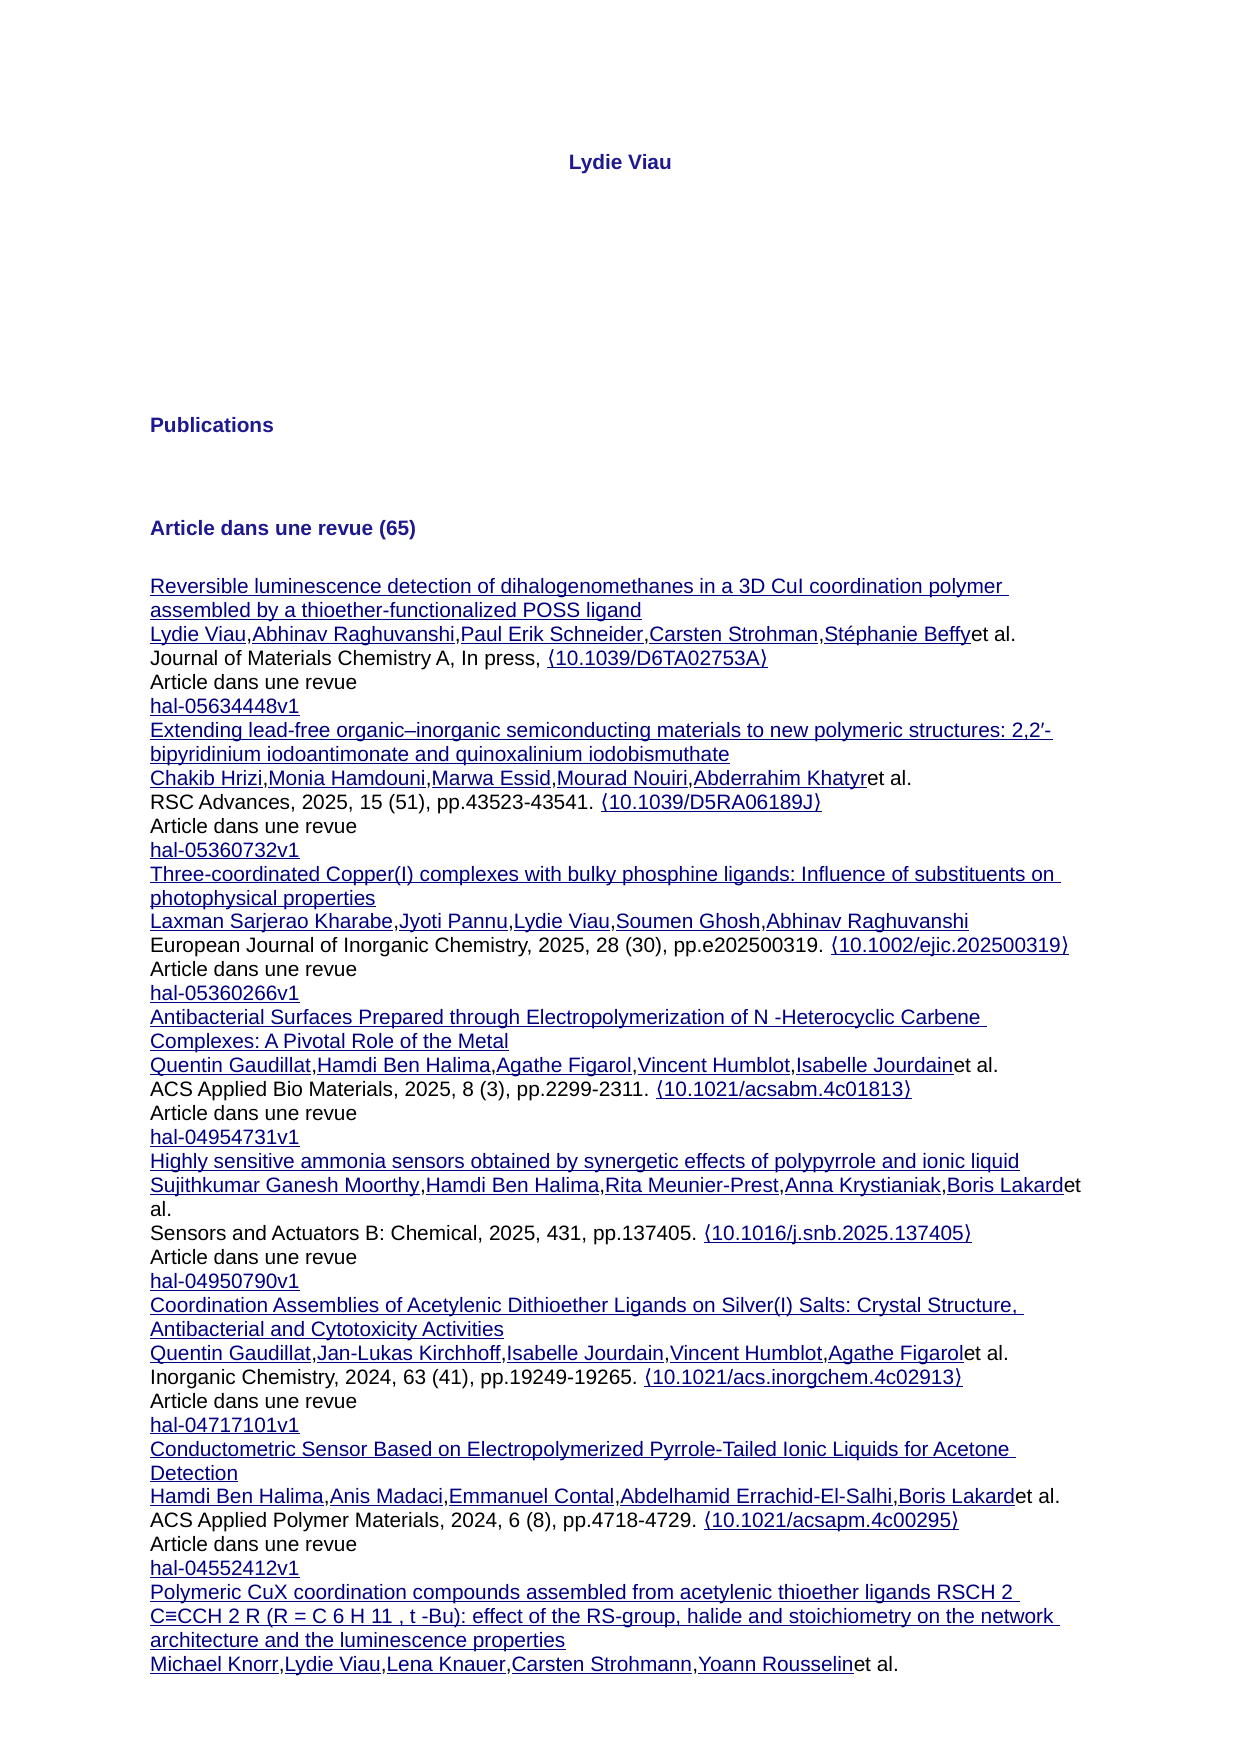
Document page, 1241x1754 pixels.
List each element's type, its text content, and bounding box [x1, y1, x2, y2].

table_cell Antibacterial Surfaces Prepared through Electropolymerization of N -Heterocyclic Carbene Complexes: A Pivotal Role of the Metal Quentin Gaudillat,Hamdi Ben Halima,Agathe Figarol,Vincent Humblot,Isabelle Jourdainet al. ACS Applied Bio Materials, 2025, 8 (3), pp.2299-2311. ⟨10.1021/acsabm.4c01813⟩ Article dans une revue hal-04954731v1 [150, 1005, 1090, 1149]
subtitle Article dans une revue (65) [150, 516, 1090, 539]
subtitle Lydie Viau [150, 150, 1090, 174]
table_cell Highly sensitive ammonia sensors obtained by synergetic effects of polypyrrole and ionic liquid Sujithkumar Ganesh Moorthy,Hamdi Ben Halima,Rita Meunier-Prest,Anna Krystianiak,Boris Lakardet al. Sensors and Actuators B: Chemical, 2025, 431, pp.137405. ⟨10.1016/j.snb.2025.137405⟩ Article dans une revue hal-04950790v1 [150, 1149, 1090, 1293]
table_cell Extending lead-free organic–inorganic semiconducting materials to new polymeric structures: 2,2′-bipyridinium iodoantimonate and quinoxalinium iodobismuthate Chakib Hrizi,Monia Hamdouni,Marwa Essid,Mourad Nouiri,Abderrahim Khatyret al. RSC Advances, 2025, 15 (51), pp.43523-43541. ⟨10.1039/D5RA06189J⟩ Article dans une revue hal-05360732v1 [150, 718, 1090, 861]
table_cell Conductometric Sensor Based on Electropolymerized Pyrrole-Tailed Ionic Liquids for Acetone Detection Hamdi Ben Halima,Anis Madaci,Emmanuel Contal,Abdelhamid Errachid-El-Salhi,Boris Lakardet al. ACS Applied Polymer Materials, 2024, 6 (8), pp.4718-4729. ⟨10.1021/acsapm.4c00295⟩ Article dans une revue hal-04552412v1 [150, 1436, 1090, 1580]
table_cell Coordination Assemblies of Acetylenic Dithioether Ligands on Silver(I) Salts: Crystal Structure, Antibacterial and Cytotoxicity Activities Quentin Gaudillat,Jan-Lukas Kirchhoff,Isabelle Jourdain,Vincent Humblot,Agathe Figarolet al. Inorganic Chemistry, 2024, 63 (41), pp.19249-19265. ⟨10.1021/acs.inorgchem.4c02913⟩ Article dans une revue hal-04717101v1 [150, 1293, 1090, 1436]
subtitle Publications [150, 412, 1090, 436]
table_cell Polymeric CuX coordination compounds assembled from acetylenic thioether ligands RSCH 2 C≡CCH 2 R (R = C 6 H 11 , t -Bu): effect of the RS-group, halide and stoichiometry on the network architecture and the luminescence properties Michael Knorr,Lydie Viau,Lena Knauer,Carsten Strohmann,Yoann Rousselinet al. [150, 1580, 1090, 1676]
table_header Reversible luminescence detection of dihalogenomethanes in a 3D CuI coordination polymer assembled by a thioether-functionalized POSS ligand Lydie Viau,Abhinav Raghuvanshi,Paul Erik Schneider,Carsten Strohman,Stéphanie Beffyet al. Journal of Materials Chemistry A, In press, ⟨10.1039/D6TA02753A⟩ Article dans une revue hal-05634448v1 [150, 574, 1090, 718]
table_cell Three-coordinated Copper(I) complexes with bulky phosphine ligands: Influence of substituents on photophysical properties Laxman Sarjerao Kharabe,Jyoti Pannu,Lydie Viau,Soumen Ghosh,Abhinav Raghuvanshi European Journal of Inorganic Chemistry, 2025, 28 (30), pp.e202500319. ⟨10.1002/ejic.202500319⟩ Article dans une revue hal-05360266v1 [150, 861, 1090, 1005]
